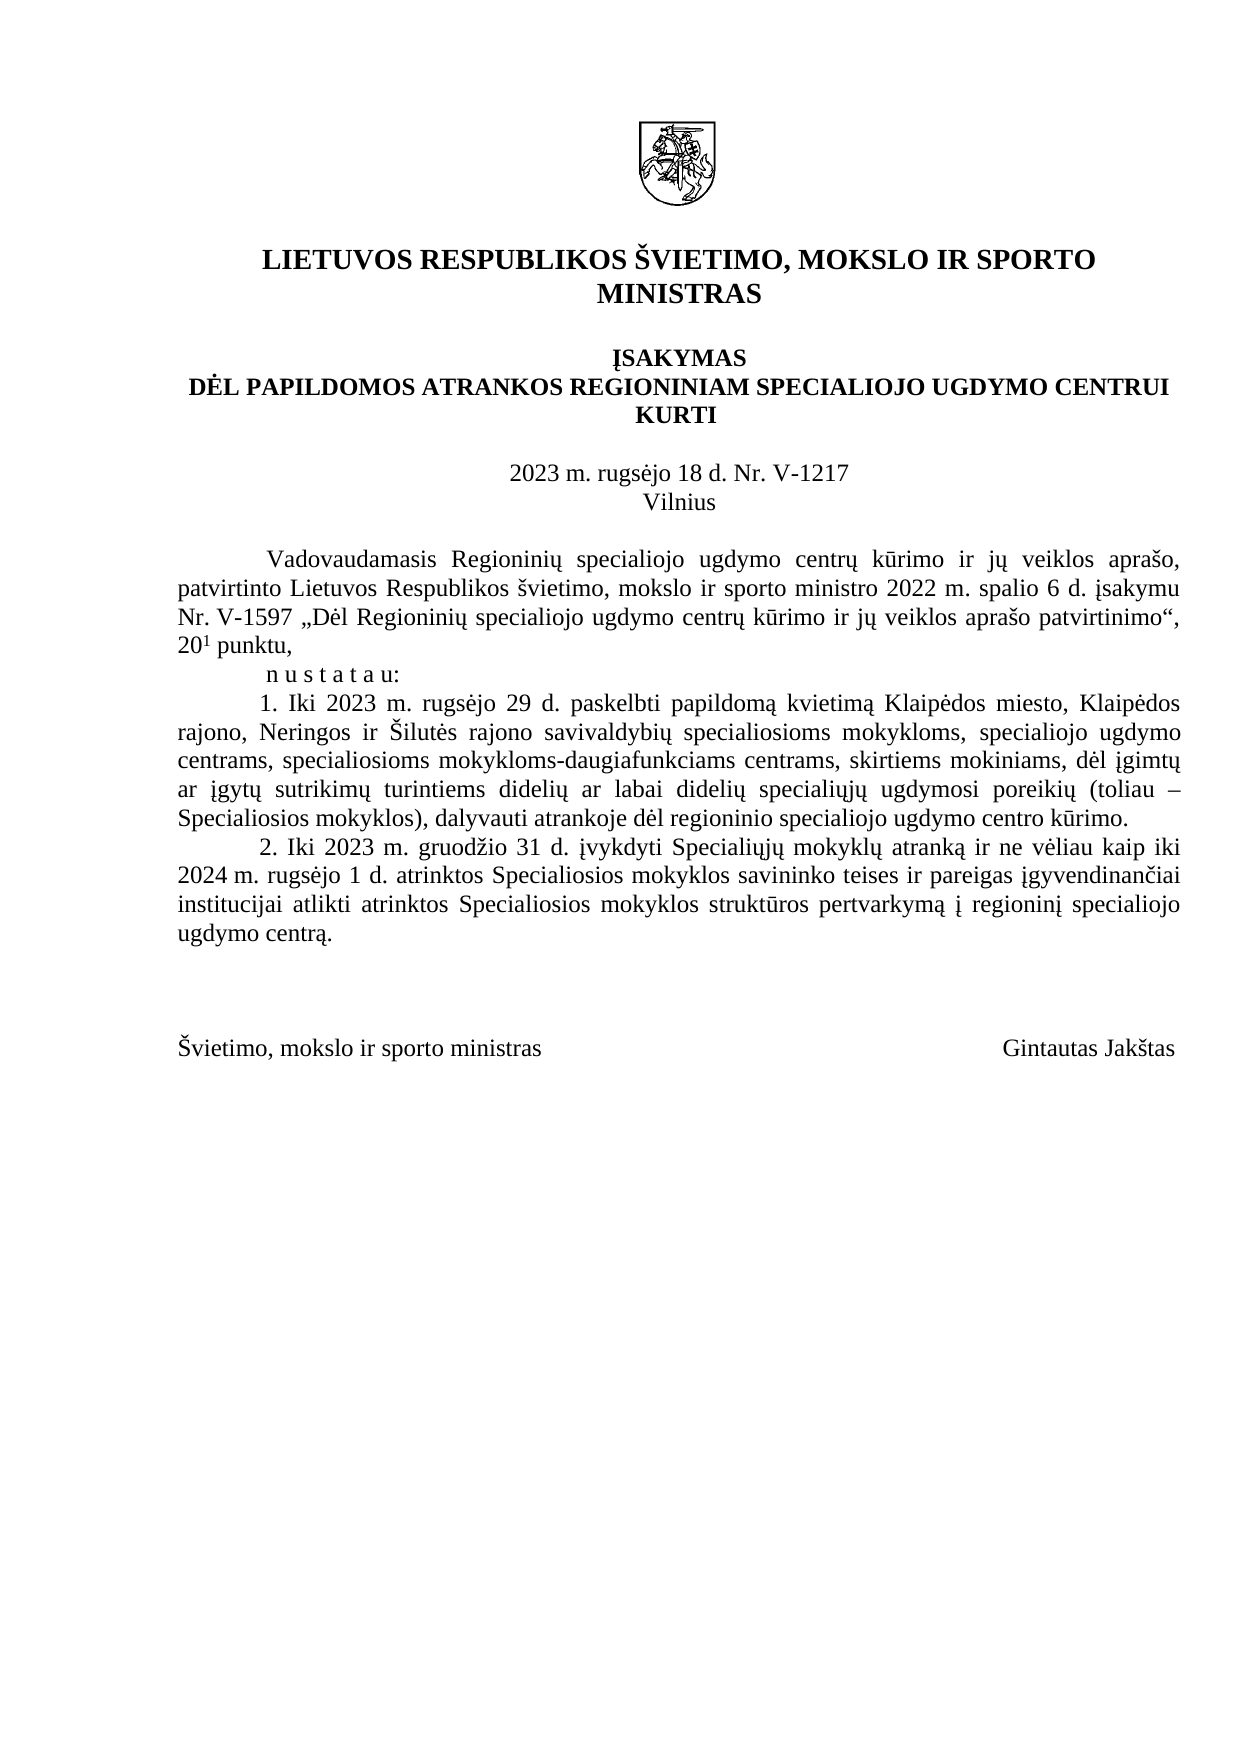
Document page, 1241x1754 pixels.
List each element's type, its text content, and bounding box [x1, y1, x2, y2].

text ĮSAKYMAS [177, 343, 1181, 372]
text Vilnius [177, 487, 1181, 515]
text 1. Iki 2023 m. rugsėjo 29 d. paskelbti papildomą kvietimą Klaipėdos miesto, Klaipėdos rajono, Neringos ir Šilutės rajono savivaldybių specialiosioms mokykloms, specialiojo ugdymo centrams, specialiosioms mokykloms-daugiafunkciams centrams, skirtiems mokiniams, dėl įgimtų ar įgytų sutrikimų turintiems didelių ar labai didelių specialiųjų ugdymosi poreikių (toliau – Specialiosios mokyklos), dalyvauti atrankoje dėl regioninio specialiojo ugdymo centro kūrimo. [177, 688, 1181, 832]
text LIETUVOS RESPUBLIKOS ŠVIETIMO, MOKSLO IR SPORTO MINISTRAS [177, 242, 1181, 309]
text Vadovaudamasis Regioninių specialiojo ugdymo centrų kūrimo ir jų veiklos aprašo, patvirtinto Lietuvos Respublikos švietimo, mokslo ir sporto ministro 2022 m. spalio 6 d. įsakymu Nr. V-1597 „Dėl Regioninių specialiojo ugdymo centrų kūrimo ir jų veiklos aprašo patvirtinimo“, 201 punktu, [177, 544, 1181, 659]
text DĖL PAPILDOMOS ATRANKOS REGIONINIAM SPECIALIOJO UGDYMO CENTRUI KURTI [177, 372, 1181, 429]
text n u s t a t a u: [177, 659, 1181, 688]
text Švietimo, mokslo ir sporto ministras Gintautas Jakštas [177, 1033, 1181, 1062]
text 2. Iki 2023 m. gruodžio 31 d. įvykdyti Specialiųjų mokyklų atranką ir ne vėliau kaip iki 2024 m. rugsėjo 1 d. atrinktos Specialiosios mokyklos savininko teises ir pareigas įgyvendinančiai institucijai atlikti atrinktos Specialiosios mokyklos struktūros pertvarkymą į regioninį specialiojo ugdymo centrą. [177, 832, 1181, 947]
text 2023 m. rugsėjo 18 d. Nr. V-1217 [177, 458, 1181, 487]
